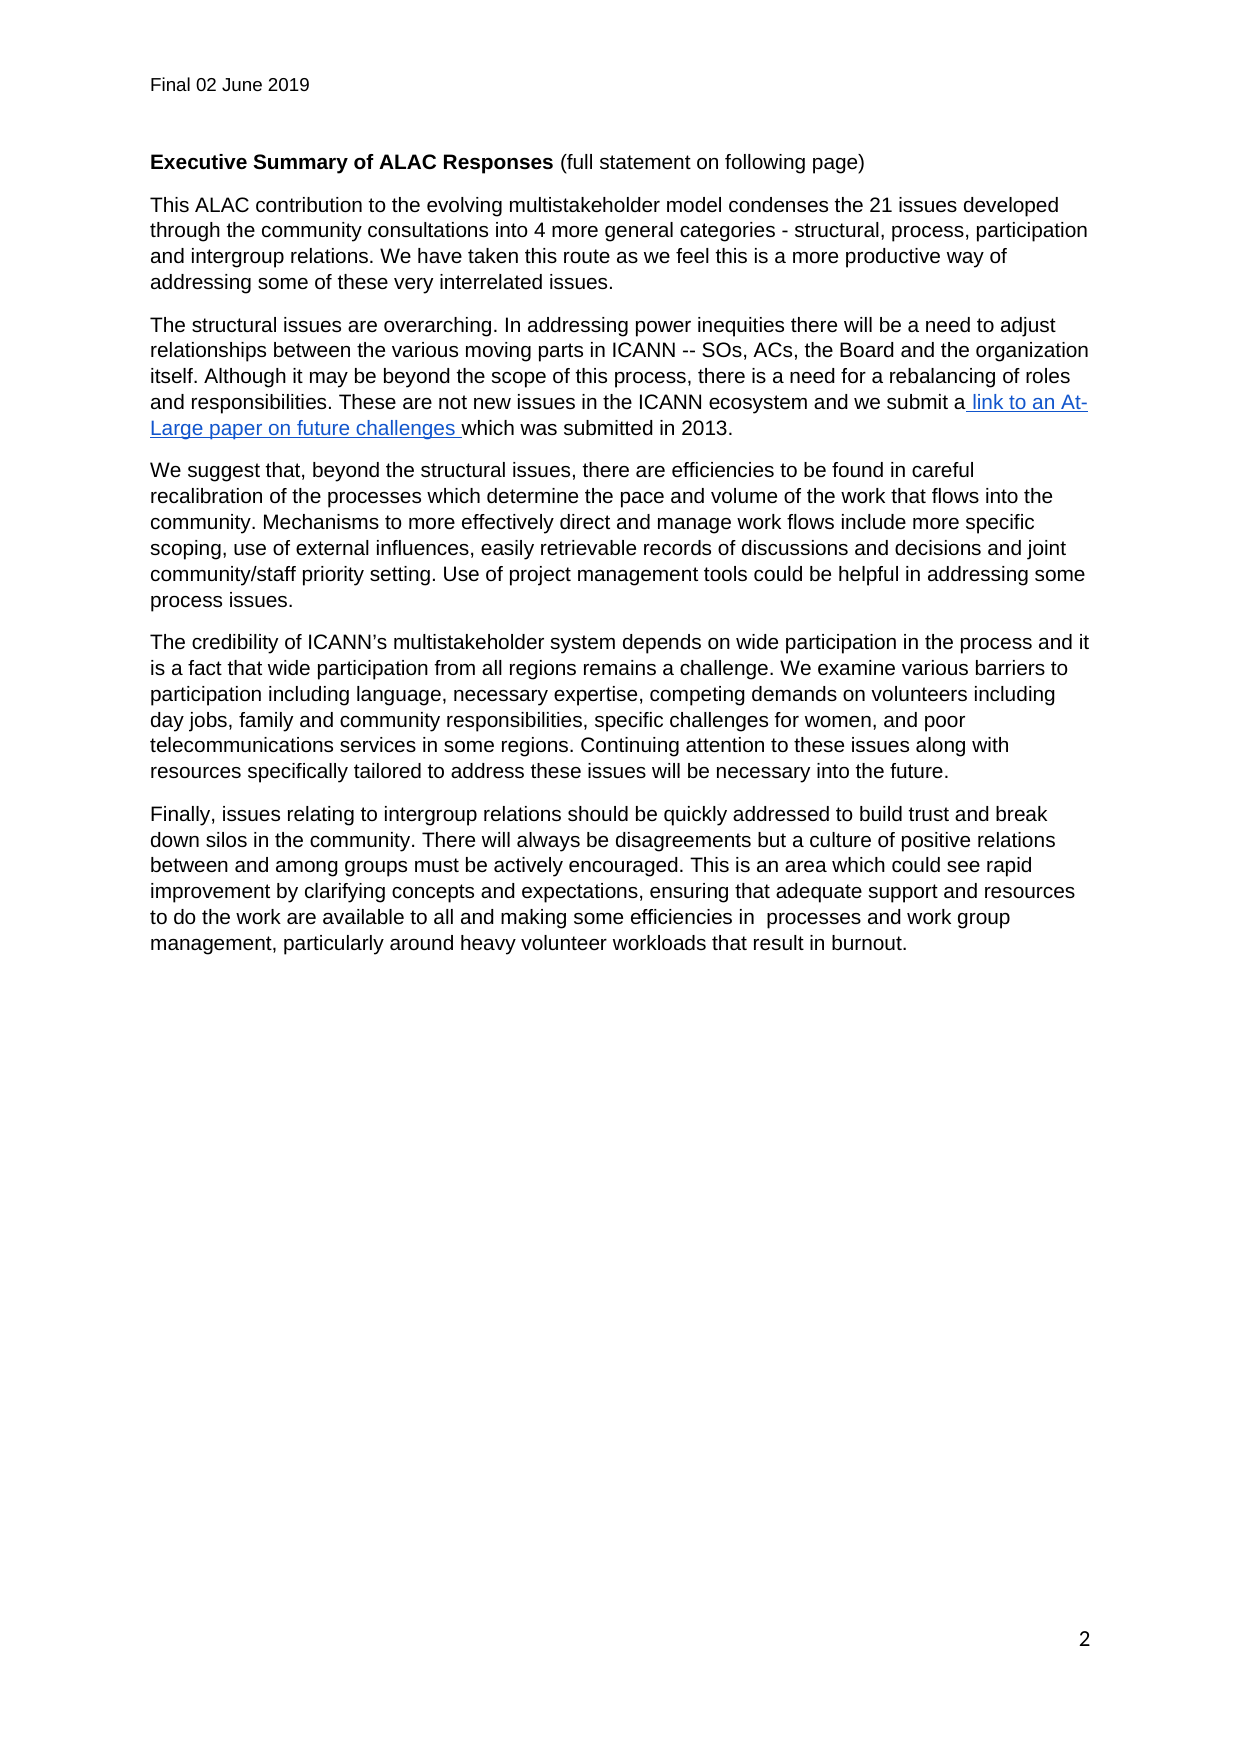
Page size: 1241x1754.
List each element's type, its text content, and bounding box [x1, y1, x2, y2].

text We suggest that, beyond the structural issues, there are efficiencies to be found in careful recalibration of the processes which determine the pace and volume of the work that flows into the community. Mechanisms to more effectively direct and manage work flows include more specific scoping, use of external influences, easily retrievable records of discussions and decisions and joint community/staff priority setting. Use of project management tools could be helpful in addressing some process issues. [150, 458, 1090, 611]
text Executive Summary of ALAC Responses (full statement on following page) [150, 150, 1090, 174]
text The structural issues are overarching. In addressing power inequities there will be a need to adjust relationships between the various moving parts in ICANN -- SOs, ACs, the Board and the organization itself. Although it may be beyond the scope of this process, there is a need for a rebalancing of roles and responsibilities. These are not new issues in the ICANN ecosystem and we submit a link to an At-Large paper on future challenges which was submitted in 2013. [150, 312, 1090, 440]
text Finally, issues relating to intergroup relations should be quickly addressed to build trust and break down silos in the community. There will always be disagreements but a culture of positive relations between and among groups must be actively encouraged. This is an area which could see rapid improvement by clarifying concepts and expectations, ensuring that adequate support and resources to do the work are available to all and making some efficiencies in processes and work group management, particularly around heavy volunteer workloads that result in burnout. [150, 802, 1090, 955]
text The credibility of ICANN’s multistakeholder system depends on wide participation in the process and it is a fact that wide participation from all regions remains a challenge. We examine various barriers to participation including language, necessary expertise, competing demands on volunteers including day jobs, family and community responsibilities, specific challenges for women, and poor telecommunications services in some regions. Continuing attention to these issues along with resources specifically tailored to address these issues will be necessary into the future. [150, 630, 1090, 783]
text This ALAC contribution to the evolving multistakeholder model condenses the 21 issues developed through the community consultations into 4 more general categories - structural, process, participation and intergroup relations. We have taken this route as we feel this is a more productive way of addressing some of these very interrelated issues. [150, 192, 1090, 294]
